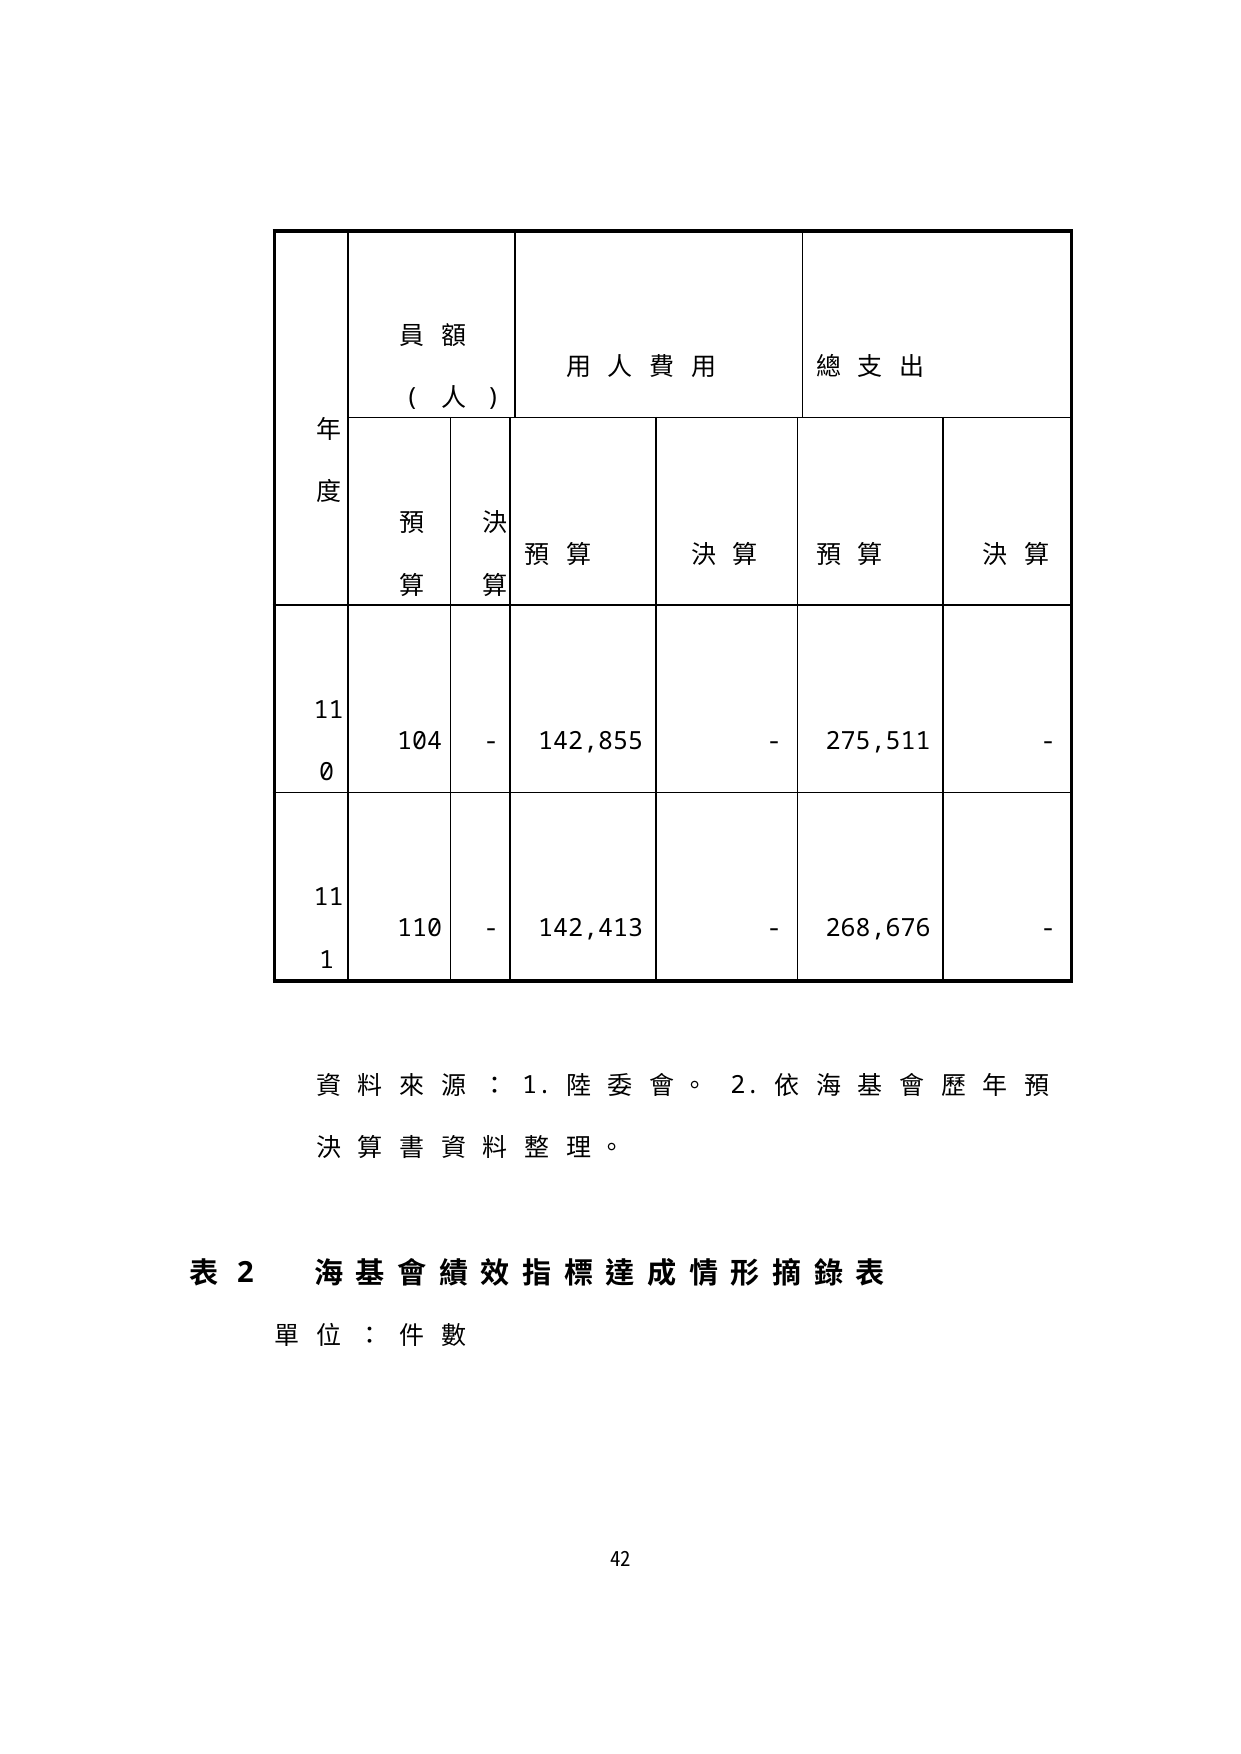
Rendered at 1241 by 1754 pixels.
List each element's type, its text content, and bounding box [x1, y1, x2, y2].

table_cell 268,676 [798, 793, 942, 979]
table_cell 111 [276, 793, 347, 979]
table_header 總支出 [803, 233, 1070, 417]
table_cell 142,413 [511, 793, 655, 979]
table_cell - [657, 606, 797, 792]
table_cell - [451, 793, 509, 979]
table_header 年度 [276, 233, 347, 604]
table_cell 110 [276, 606, 347, 792]
table_cell 104 [349, 606, 450, 792]
table_cell 預算 [349, 418, 450, 604]
table_cell 110 [349, 793, 450, 979]
table_cell - [944, 793, 1070, 979]
table_cell 142,855 [511, 606, 655, 792]
table_cell 決算 [944, 418, 1070, 604]
table_header 員額(人) [349, 233, 514, 417]
table_cell 決算 [657, 418, 797, 604]
table_cell 預算 [798, 418, 942, 604]
table_cell 275,511 [798, 606, 942, 792]
table_cell - [451, 606, 509, 792]
table_cell - [944, 606, 1070, 792]
text 資料來源：1.陸委會。2.依海基會歷年預決算書資料整理。 [271, 1042, 1058, 1167]
text 表2 海基會績效指標達成情形摘錄表 單位：件數 [183, 1229, 1058, 1354]
table_header 用人費用 [516, 233, 802, 417]
table_cell 預算 [511, 418, 655, 604]
table_cell - [657, 793, 797, 979]
table_cell 決算 [451, 418, 509, 604]
